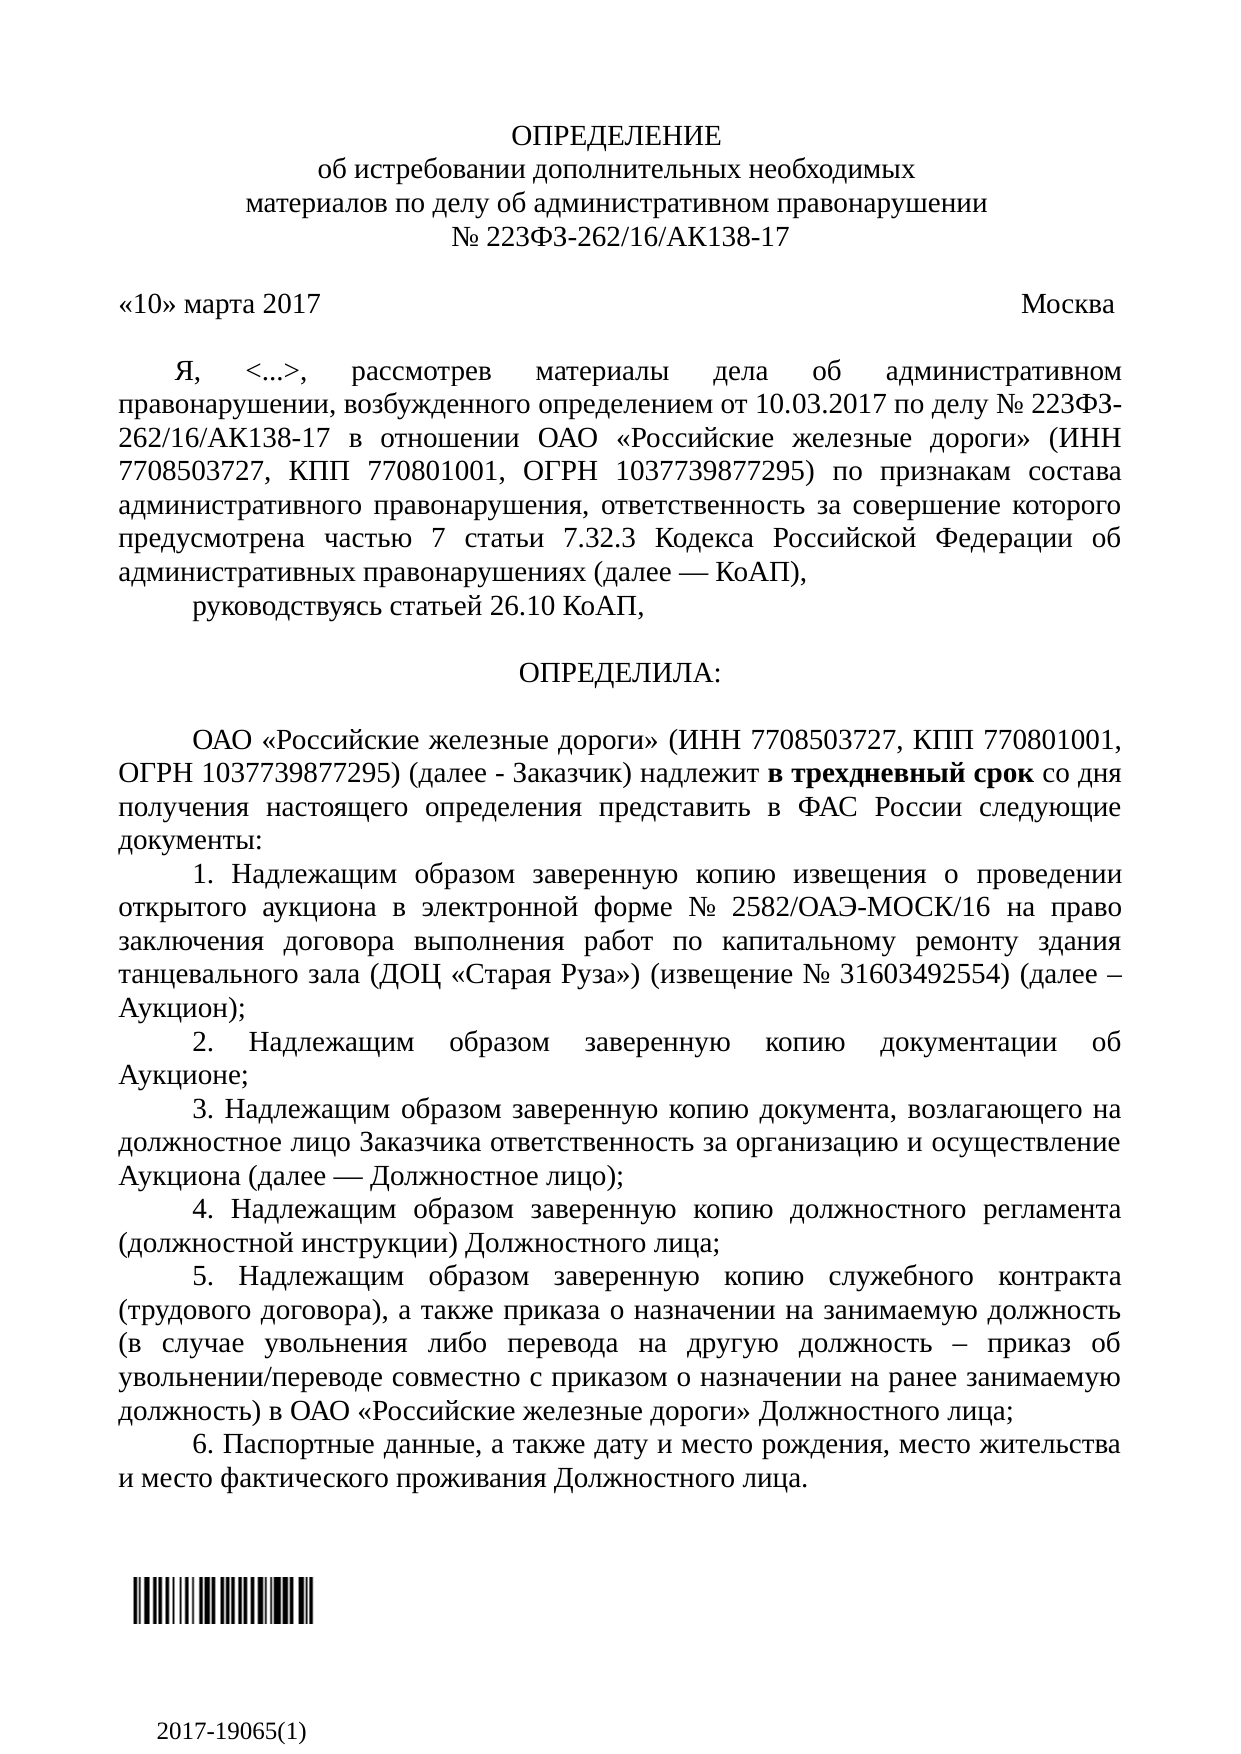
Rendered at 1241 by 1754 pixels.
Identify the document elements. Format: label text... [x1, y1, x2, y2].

text 1. Надлежащим образом заверенную копию извещения о проведении открытого аукциона в электронной форме № 2582/ОАЭ-МОСК/16 на право заключения договора выполнения работ по капитальному ремонту здания танцевального зала (ДОЦ «Старая Руза») (извещение № 31603492554) (далее – Аукцион); [118, 856, 1122, 1024]
text 2. Надлежащим образом заверенную копию документации об Аукционе; [118, 1024, 1122, 1091]
text ОПРЕДЕЛЕНИЕ [118, 118, 1122, 152]
text «10» марта 2017 Москва [118, 286, 1122, 319]
text ОПРЕДЕЛИЛА: [118, 655, 1122, 688]
text № 223ФЗ-262/16/АК138-17 [118, 219, 1122, 252]
text 5. Надлежащим образом заверенную копию служебного контракта (трудового договора), а также приказа о назначении на занимаемую должность (в случае увольнения либо перевода на другую должность – приказ об увольнении/переводе совместно с приказом о назначении на ранее занимаемую должность) в ОАО «Российские железные дороги» Должностного лица; [118, 1258, 1122, 1426]
text 3. Надлежащим образом заверенную копию документа, возлагающего на должностное лицо Заказчика ответственность за организацию и осуществление Аукциона (далее — Должностное лицо); [118, 1091, 1122, 1191]
text 6. Паспортные данные, а также дату и место рождения, место жительства и место фактического проживания Должностного лица. [118, 1426, 1122, 1493]
picture [118, 1577, 331, 1624]
text Я, <...>, рассмотрев материалы дела об административном правонарушении, возбужденного определением от 10.03.2017 по делу № 223ФЗ-262/16/АК138-17 в отношении ОАО «Российские железные дороги» (ИНН 7708503727, КПП 770801001, ОГРН 1037739877295) по признакам состава административного правонарушения, ответственность за совершение которого предусмотрена частью 7 статьи 7.32.3 Кодекса Российской Федерации об административных правонарушениях (далее — КоАП), [118, 353, 1122, 588]
text руководствуясь статьей 26.10 КоАП, [118, 588, 1122, 621]
text об истребовании дополнительных необходимых [118, 152, 1122, 185]
text 4. Надлежащим образом заверенную копию должностного регламента (должностной инструкции) Должностного лица; [118, 1191, 1122, 1258]
text материалов по делу об административном правонарушении [118, 185, 1122, 219]
text ОАО «Российские железные дороги» (ИНН 7708503727, КПП 770801001, ОГРН 1037739877295) (далее - Заказчик) надлежит в трехдневный срок со дня получения настоящего определения представить в ФАС России следующие документы: [118, 722, 1122, 856]
